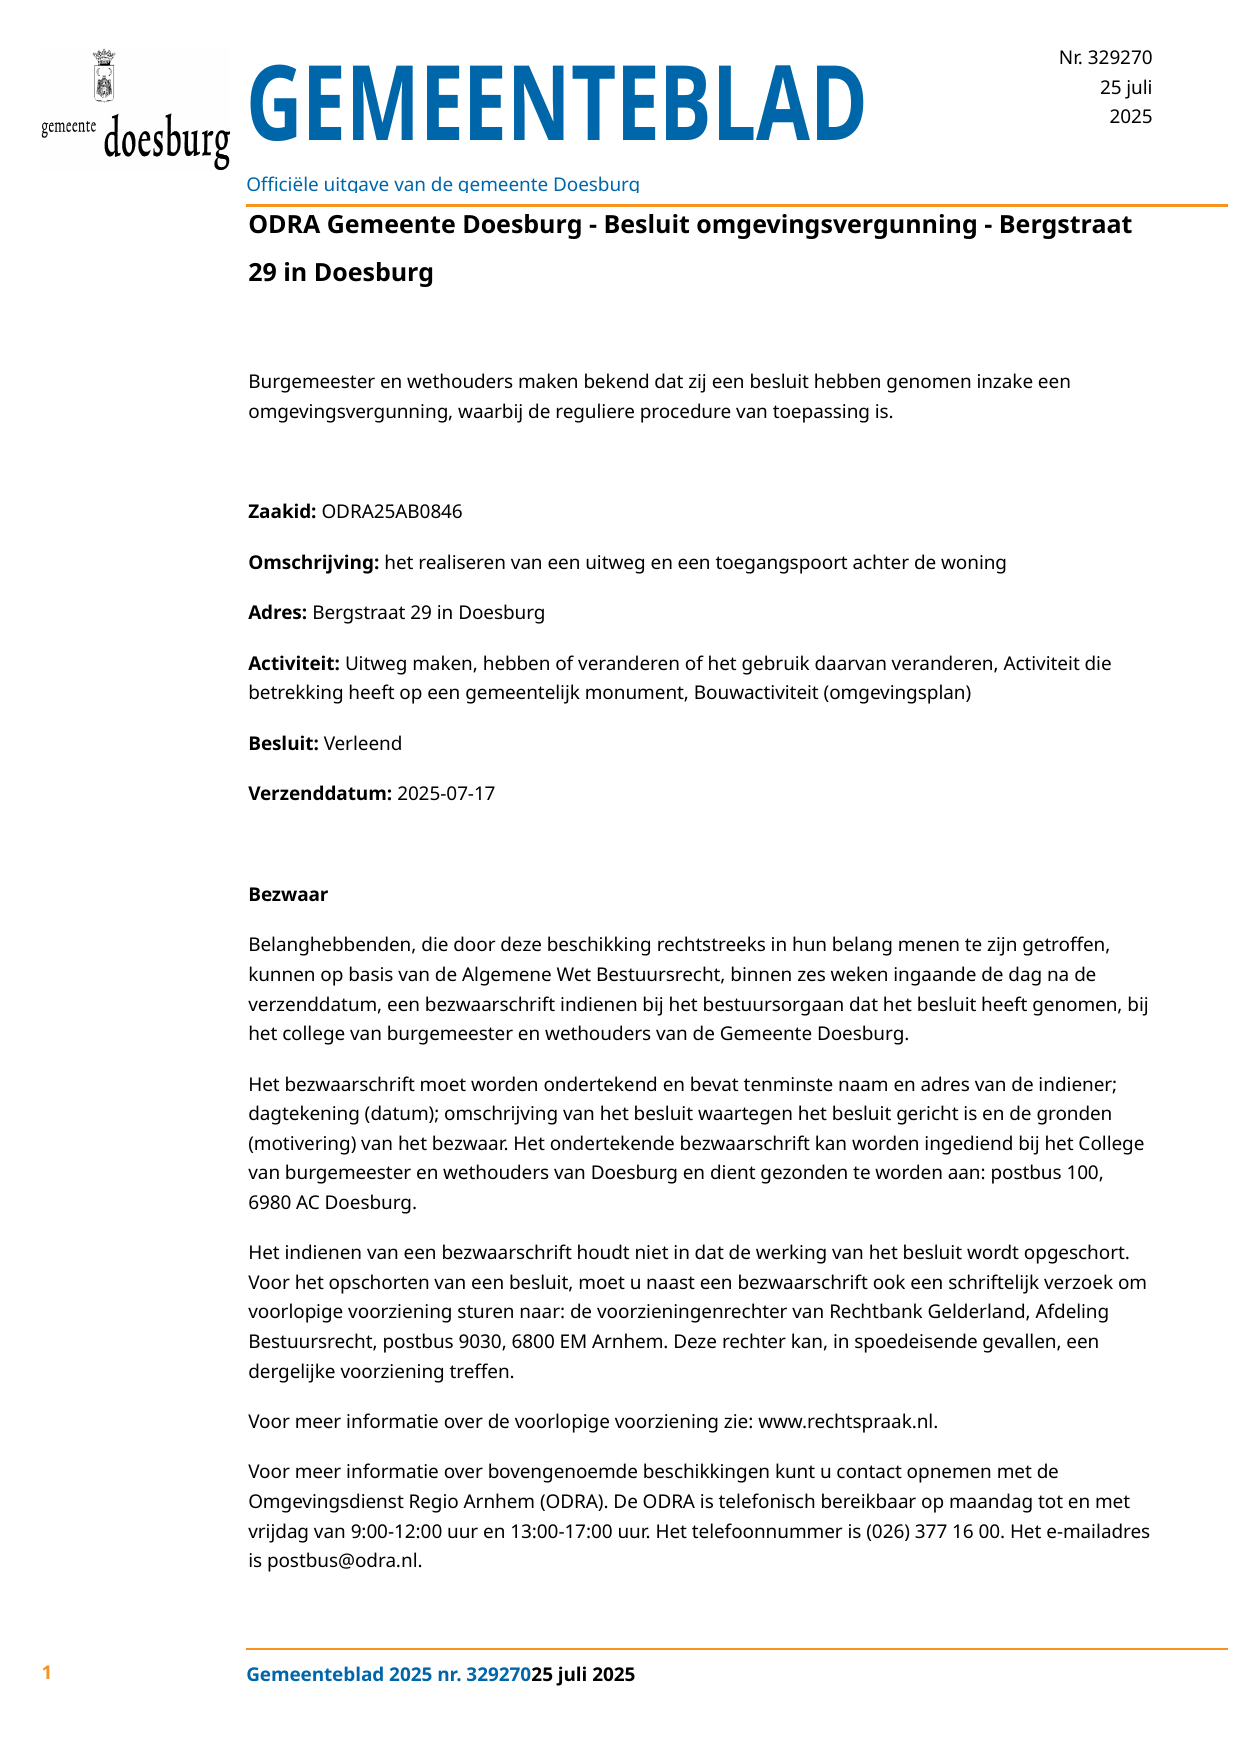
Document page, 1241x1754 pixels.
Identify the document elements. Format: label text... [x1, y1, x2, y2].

text ODRA Gemeente Doesburg - Besluit omgevingsvergunning - Bergstraat 29 in Doesburg [248, 207, 1152, 288]
text Het indienen van een bezwaarschrift houdt niet in dat de werking van het besluit wordt opgeschort. Voor het opschorten van een besluit, moet u naast een bezwaarschrift ook een schriftelijk verzoek om voorlopige voorziening sturen naar: de voorzieningenrechter van Rechtbank Gelderland, Afdeling Bestuursrecht, postbus 9030, 6800 EM Arnhem. Deze rechter kan, in spoedeisende gevallen, een dergelijke voorziening treffen. [248, 1239, 1152, 1384]
text Burgemeester en wethouders maken bekend dat zij een besluit hebben genomen inzake een omgevingsvergunning, waarbij de reguliere procedure van toepassing is. [248, 368, 1152, 424]
text Activiteit: Uitweg maken, hebben of veranderen of het gebruik daarvan veranderen, Activiteit die betrekking heeft op een gemeentelijk monument, Bouwactiviteit (omgevingsplan) [248, 650, 1152, 705]
text Het bezwaarschrift moet worden ondertekend en bevat tenminste naam en adres van de indiener; dagtekening (datum); omschrijving van het besluit waartegen het besluit gericht is en de gronden (motivering) van het bezwaar. Het ondertekende bezwaarschrift kan worden ingediend bij het College van burgemeester en wethouders van Doesburg en dient gezonden te worden aan: postbus 100, 6980 AC Doesburg. [248, 1071, 1152, 1215]
picture [41, 47, 231, 172]
text Zaakid: ODRA25AB0846 [248, 499, 1152, 524]
text Voor meer informatie over bovengenoemde beschikkingen kunt u contact opnemen met de Omgevingsdienst Regio Arnhem (ODRA). De ODRA is telefonisch bereikbaar op maandag tot en met vrijdag van 9:00-12:00 uur en 13:00-17:00 uur. Het telefoonnummer is (026) 377 16 00. Het e-mailadres is postbus@odra.nl. [248, 1459, 1152, 1573]
text Omschrijving: het realiseren van een uitweg en een toegangspoort achter de woning [248, 549, 1152, 575]
text Voor meer informatie over de voorlopige voorziening zie: www.rechtspraak.nl. [248, 1408, 1152, 1434]
text Besluit: Verleend [248, 730, 1152, 756]
text Belanghebbenden, die door deze beschikking rechtstreeks in hun belang menen te zijn getroffen, kunnen op basis van de Algemene Wet Bestuursrecht, binnen zes weken ingaande de dag na de verzenddatum, een bezwaarschrift indienen bij het bestuursorgaan dat het besluit heeft genomen, bij het college van burgemeester en wethouders van de Gemeente Doesburg. [248, 932, 1152, 1046]
text Adres: Bergstraat 29 in Doesburg [248, 599, 1152, 625]
text Verzenddatum: 2025-07-17 [248, 780, 1152, 806]
text Bezwaar [248, 881, 1152, 907]
